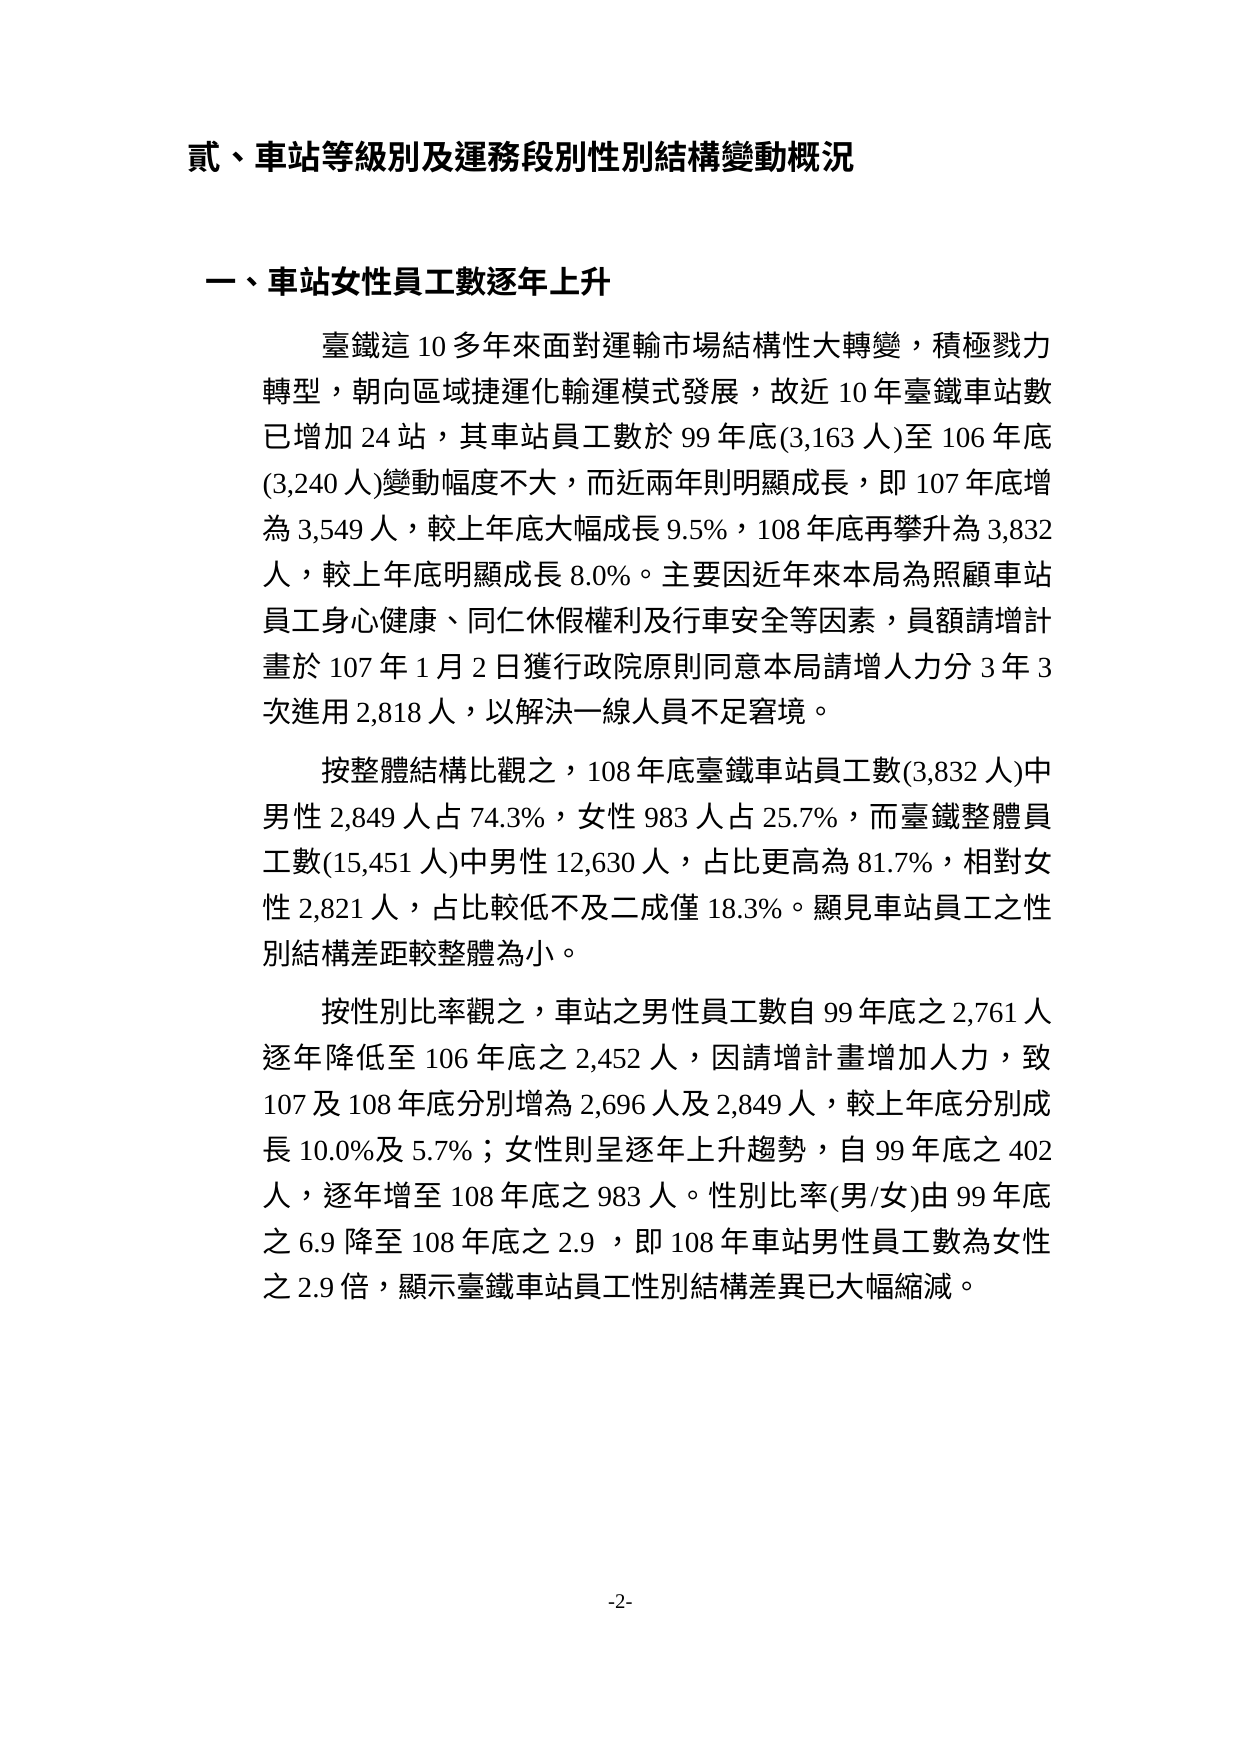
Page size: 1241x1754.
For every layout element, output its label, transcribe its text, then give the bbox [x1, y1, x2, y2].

text 貳、車站等級別及運務段別性別結構變動概況 [187, 113, 1053, 176]
text 一、車站女性員工數逐年上升 [205, 238, 1053, 301]
text 按整體結構比觀之，108年底臺鐵車站員工數(3,832人)中男性2,849人占74.3%，女性983人占25.7%，而臺鐵整體員工數(15,451人)中男性12,630人，占比更高為81.7%，相對女性2,821人，占比較低不及二成僅18.3%。顯見車站員工之性別結構差距較整體為小。 [262, 744, 1053, 974]
text 按性別比率觀之，車站之男性員工數自99年底之2,761人逐年降低至106年底之2,452人，因請增計畫增加人力，致107及108年底分別增為2,696人及2,849人，較上年底分別成長10.0%及5.7%；女性則呈逐年上升趨勢，自99年底之402人，逐年增至108年底之983人。性別比率(男/女)由99年底之6.9 降至108年底之2.9 ，即108年車站男性員工數為女性之2.9倍，顯示臺鐵車站員工性別結構差異已大幅縮減。 [262, 986, 1053, 1307]
text 臺鐵這10多年來面對運輸市場結構性大轉變，積極戮力轉型，朝向區域捷運化輸運模式發展，故近10年臺鐵車站數已增加24站，其車站員工數於99年底(3,163人)至106年底(3,240人)變動幅度不大，而近兩年則明顯成長，即107年底增為3,549人，較上年底大幅成長9.5%，108年底再攀升為3,832人，較上年底明顯成長8.0%。主要因近年來本局為照顧車站員工身心健康、同仁休假權利及行車安全等因素，員額請增計畫於107年1月2日獲行政院原則同意本局請增人力分3年3次進用2,818人，以解決一線人員不足窘境。 [262, 319, 1053, 732]
